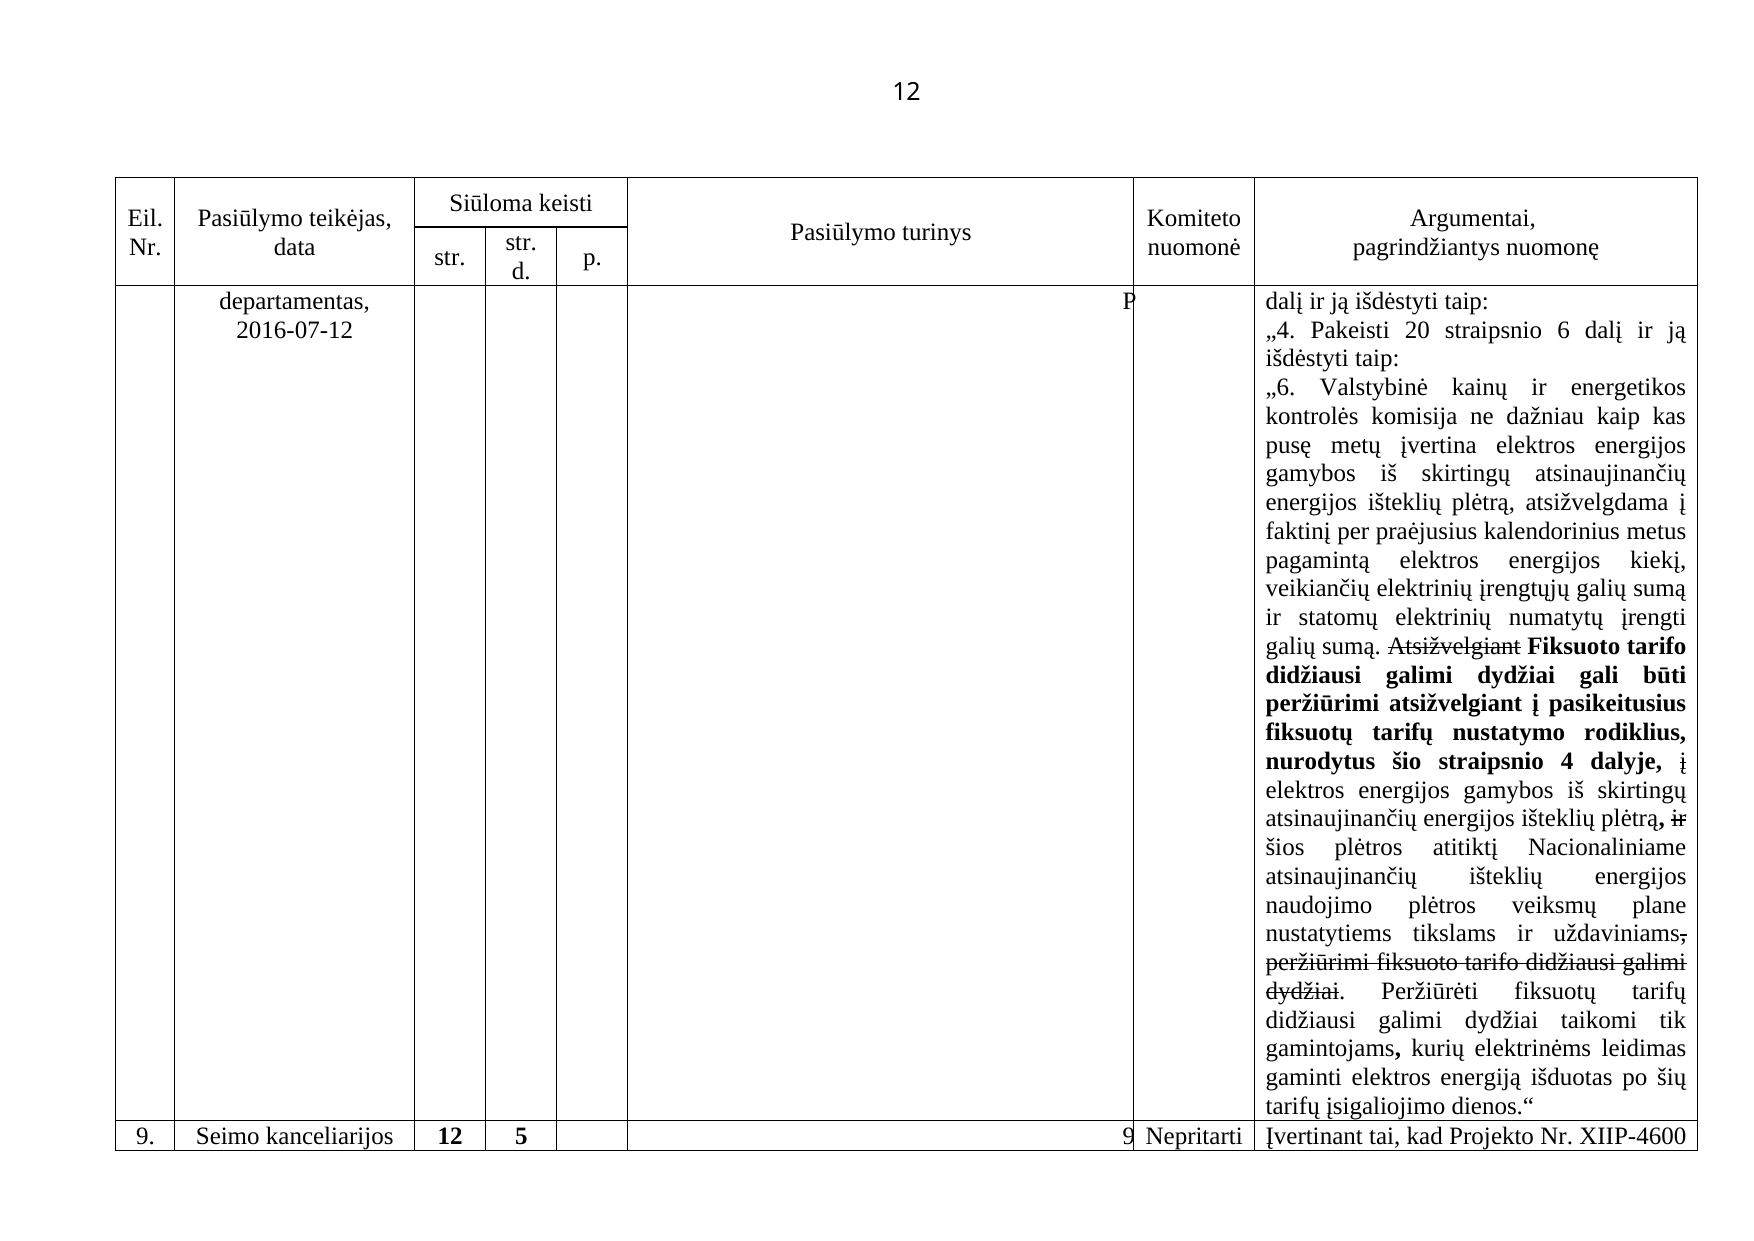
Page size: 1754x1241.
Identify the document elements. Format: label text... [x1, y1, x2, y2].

table_cell [1134, 286, 1254, 1120]
table_cell Seimo kanceliarijos [175, 1121, 414, 1149]
table_cell dalį ir ją išdėstyti taip: „4. Pakeisti 20 straipsnio 6 dalį ir ją išdėstyti taip: „6. Valstybinė kainų ir energetikos kontrolės komisija ne dažniau kaip kas pusę metų įvertina elektros energijos gamybos iš skirtingų atsinaujinančių energijos išteklių plėtrą, atsižvelgdama į faktinį per praėjusius kalendorinius metus pagamintą elektros energijos kiekį, veikiančių elektrinių įrengtųjų galių sumą ir statomų elektrinių numatytų įrengti galių sumą. Atsižvelgiant Fiksuoto tarifo didžiausi galimi dydžiai gali būti peržiūrimi atsižvelgiant į pasikeitusius fiksuotų tarifų nustatymo rodiklius, nurodytus šio straipsnio 4 dalyje, į elektros energijos gamybos iš skirtingų atsinaujinančių energijos išteklių plėtrą, ir šios plėtros atitiktį Nacionaliniame atsinaujinančių išteklių energijos naudojimo plėtros veiksmų plane nustatytiems tikslams ir uždaviniams, peržiūrimi fiksuoto tarifo didžiausi galimi dydžiai. Peržiūrėti fiksuotų tarifų didžiausi galimi dydžiai taikomi tik gamintojams, kurių elektrinėms leidimas gaminti elektros energiją išduotas po šių tarifų įsigaliojimo dienos.“ [1255, 286, 1697, 1120]
table_cell 9. [116, 1121, 174, 1149]
table_header Pasiūlymo teikėjas, data [175, 178, 414, 285]
table_cell 12 [415, 1121, 485, 1149]
table_cell Įvertinant tai, kad Projekto Nr. XIIP-4600 [1255, 1121, 1697, 1149]
table_cell p. [557, 228, 627, 285]
table_cell [486, 286, 556, 1120]
table_cell [415, 286, 485, 1120]
table_header Siūloma keisti [415, 178, 627, 226]
table_cell 5 [486, 1121, 556, 1149]
table_cell Nepritarti [1134, 1121, 1254, 1149]
table_cell Projekto 12 straipsnio 4 dalimi siūloma keisti įstatymo 20 straipsnio 6 dalį. Šioje dalyje, vadovaujantis teisės technikos taisyklėmis, vietoje žodžių „įstatymo 20“ įrašytinas žodis „straipsnio“. [628, 286, 1133, 1120]
table_header Komiteto nuomonė [1134, 178, 1254, 285]
table_cell [557, 286, 627, 1120]
table_header Eil. Nr. [116, 178, 174, 285]
table_cell [116, 286, 174, 1120]
table_cell Projekto 12 straipsnio 5 dalimi siūloma keisti įstatymo 20 straipsnio 8 dalį. Šioje dalyje vadovaujantis teisinio aiškumo principu ir atsižvelgiant į tai, jog keičiama jau įsigaliojusi ir taikoma įstatymo nuostata, vietoje žodžių „iki šio įstatymo įsigaliojimo“ nurodytina apie kokį konkrečiai įstatymą kalbama. Analogiška pastaba išsakytina ir dėl projekto 12 straipsnio 9 dalimi keičiamos įstatymo 20 straipsnio 17 dalies. [628, 1121, 1133, 1149]
table_cell str. d. [486, 228, 556, 285]
table_header Argumentai, pagrindžiantys nuomonę [1255, 178, 1697, 285]
table_cell str. [415, 228, 485, 285]
table_cell [557, 1121, 627, 1149]
table_header Pasiūlymo turinys [628, 178, 1133, 285]
table_cell departamentas, 2016-07-12 [175, 286, 414, 1120]
